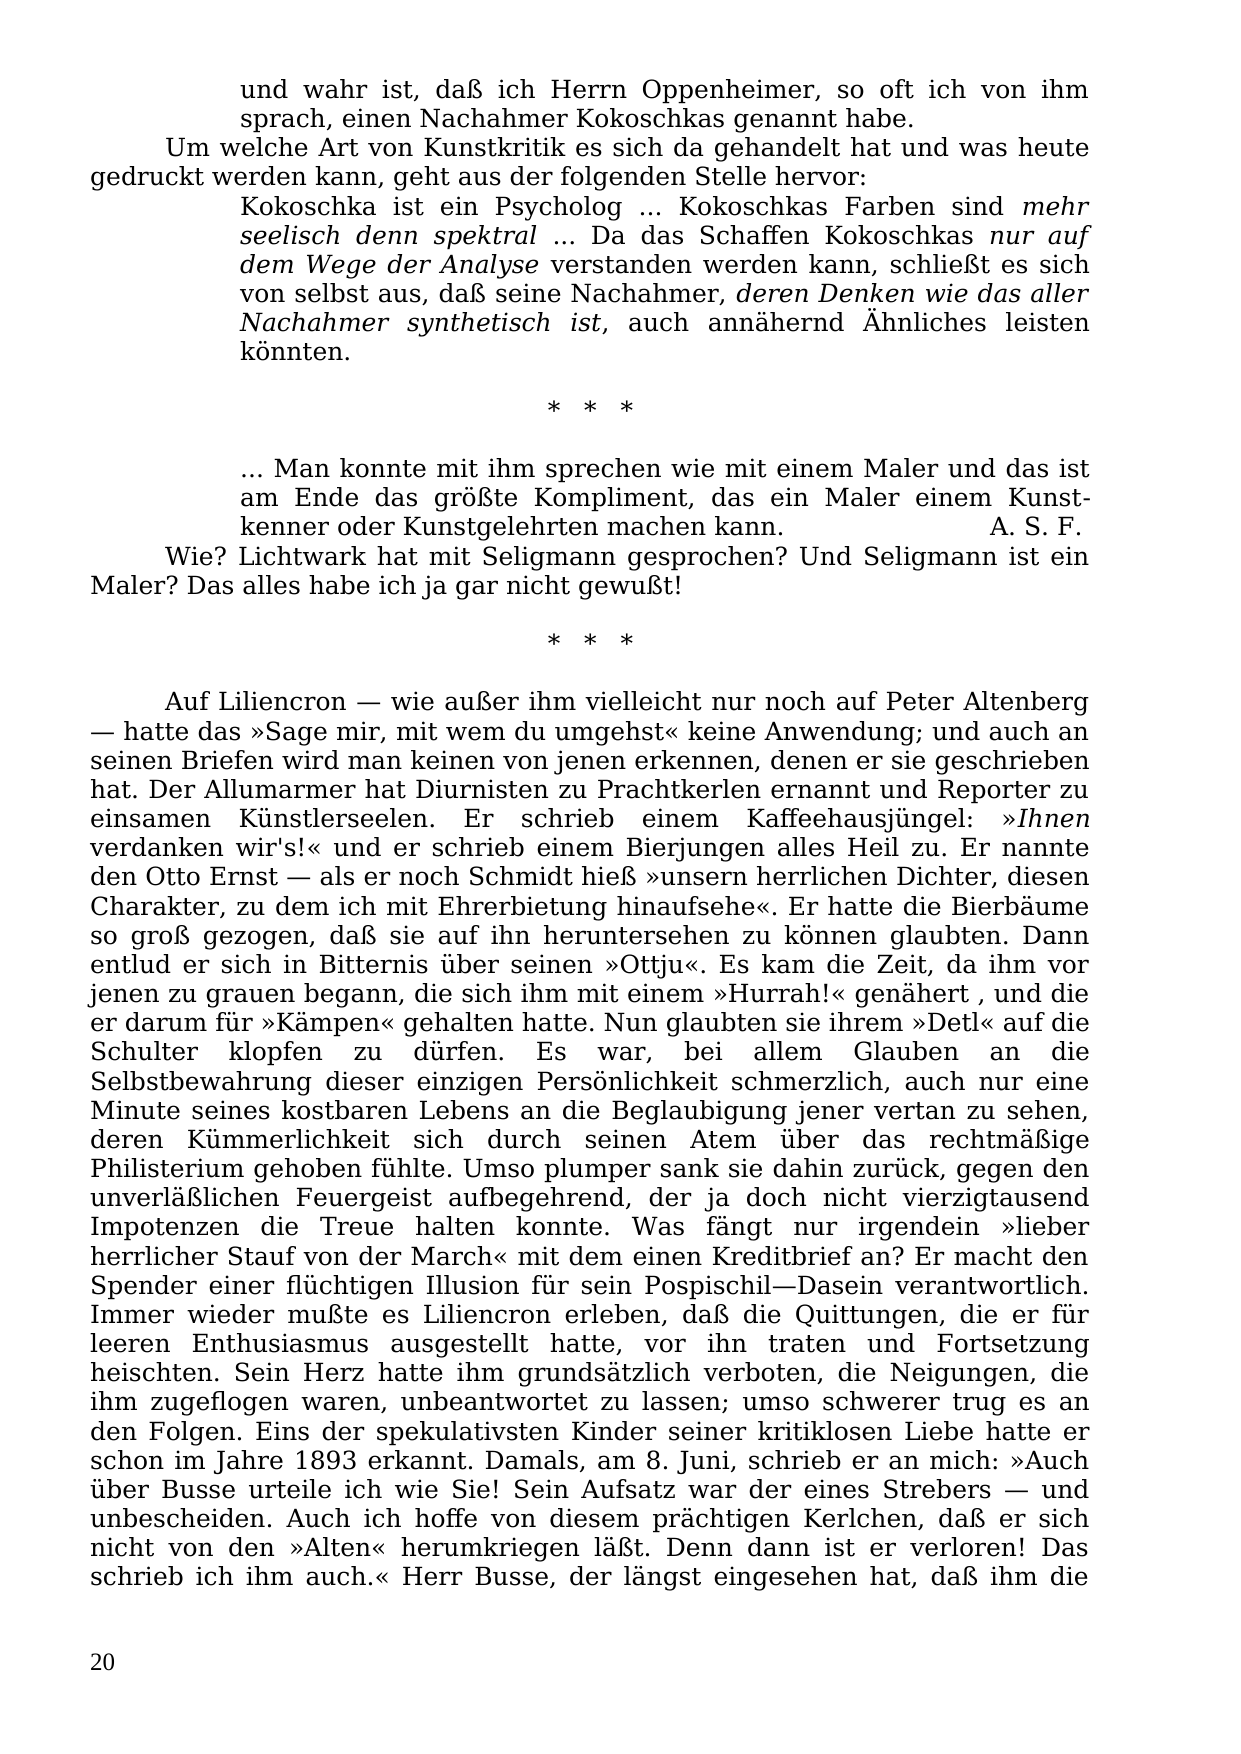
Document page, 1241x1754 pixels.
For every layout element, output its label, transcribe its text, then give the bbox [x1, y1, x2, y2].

text * * * [90, 629, 1091, 658]
text Wie? Lichtwark hat mit Seligmann gesprochen? Und Seligmann ist ein Maler? Das alles habe ich ja gar nicht gewußt! [90, 542, 1091, 600]
text Um welche Art von Kunstkritik es sich da gehandelt hat und was heute gedruckt werden kann, geht aus der folgenden Stelle hervor: [90, 133, 1091, 192]
text Auf Liliencron — wie außer ihm vielleicht nur noch auf Peter Altenberg — hatte das »Sage mir, mit wem du umgehst« keine Anwendung; und auch an seinen Briefen wird man keinen von jenen erkennen, denen er sie geschrieben hat. Der Allumarmer hat Diurnisten zu Prachtkerlen ernannt und Reporter zu einsamen Künstlerseelen. Er schrieb einem Kaffeehausjüngel: »Ihnen verdanken wir's!« und er schrieb einem Bierjungen alles Heil zu. Er nannte den Otto Ernst — als er noch Schmidt hieß »unsern herrlichen Dichter, diesen Charakter, zu dem ich mit Ehrerbietung hinaufsehe«. Er hatte die Bierbäume so groß gezogen, daß sie auf ihn heruntersehen zu können glaubten. Dann entlud er sich in Bitternis über seinen »Ottju«. Es kam die Zeit, da ihm vor jenen zu grauen begann, die sich ihm mit einem »Hurrah!« genähert , und die er darum für »Kämpen« gehalten hatte. Nun glaubten sie ihrem »Detl« auf die Schulter klopfen zu dürfen. Es war, bei allem Glauben an die Selbstbewahrung dieser einzigen Persönlichkeit schmerzlich, auch nur eine Minute seines kostbaren Lebens an die Beglaubigung jener vertan zu sehen, deren Kümmerlichkeit sich durch seinen Atem über das rechtmäßige Philisterium gehoben fühlte. Umso plumper sank sie dahin zurück, gegen den unverläßlichen Feuergeist aufbegehrend, der ja doch nicht vierzigtausend Impotenzen die Treue halten konnte. Was fängt nur irgendein »lieber herrlicher Stauf von der March« mit dem einen Kreditbrief an? Er macht den Spender einer flüchtigen Illusion für sein Pospischil—Dasein verantwortlich. Immer wieder mußte es Liliencron erleben, daß die Quittungen, die er für leeren Enthusiasmus ausgestellt hatte, vor ihn traten und Fortsetzung heischten. Sein Herz hatte ihm grundsätzlich verboten, die Neigungen, die ihm zugeflogen waren, unbeantwortet zu lassen; umso schwerer trug es an den Folgen. Eins der spekulativsten Kinder seiner kritiklosen Liebe hatte er schon im Jahre 1893 erkannt. Damals, am 8. Juni, schrieb er an mich: »Auch über Busse urteile ich wie Sie! Sein Aufsatz war der eines Strebers — und unbescheiden. Auch ich hoffe von diesem prächtigen Kerlchen, daß er sich nicht von den »Alten« herumkriegen läßt. Denn dann ist er verloren! Das schrieb ich ihm auch.« Herr Busse, der längst eingesehen hat, daß ihm die [90, 687, 1091, 1592]
text ... Man konnte mit ihm sprechen wie mit einem Maler und das ist am Ende das größte Kompliment, das ein Maler einem Kunst­kenner oder Kunstgelehrten machen kann. A. S. F. [240, 454, 1091, 542]
text und wahr ist, daß ich Herrn Oppenheimer, so oft ich von ihm sprach, einen Nachahmer Kokoschkas genannt habe. [240, 75, 1091, 133]
text Kokoschka ist ein Psycholog ... Kokoschkas Farben sind mehr seelisch denn spektral ... Da das Schaffen Kokoschkas nur auf dem Wege der Analyse verstanden werden kann, schließt es sich von selbst aus, daß seine Nachahmer, deren Denken wie das aller Nachahmer synthetisch ist, auch annähernd Ähnliches leisten könnten. [240, 192, 1091, 367]
text * * * [90, 396, 1091, 425]
